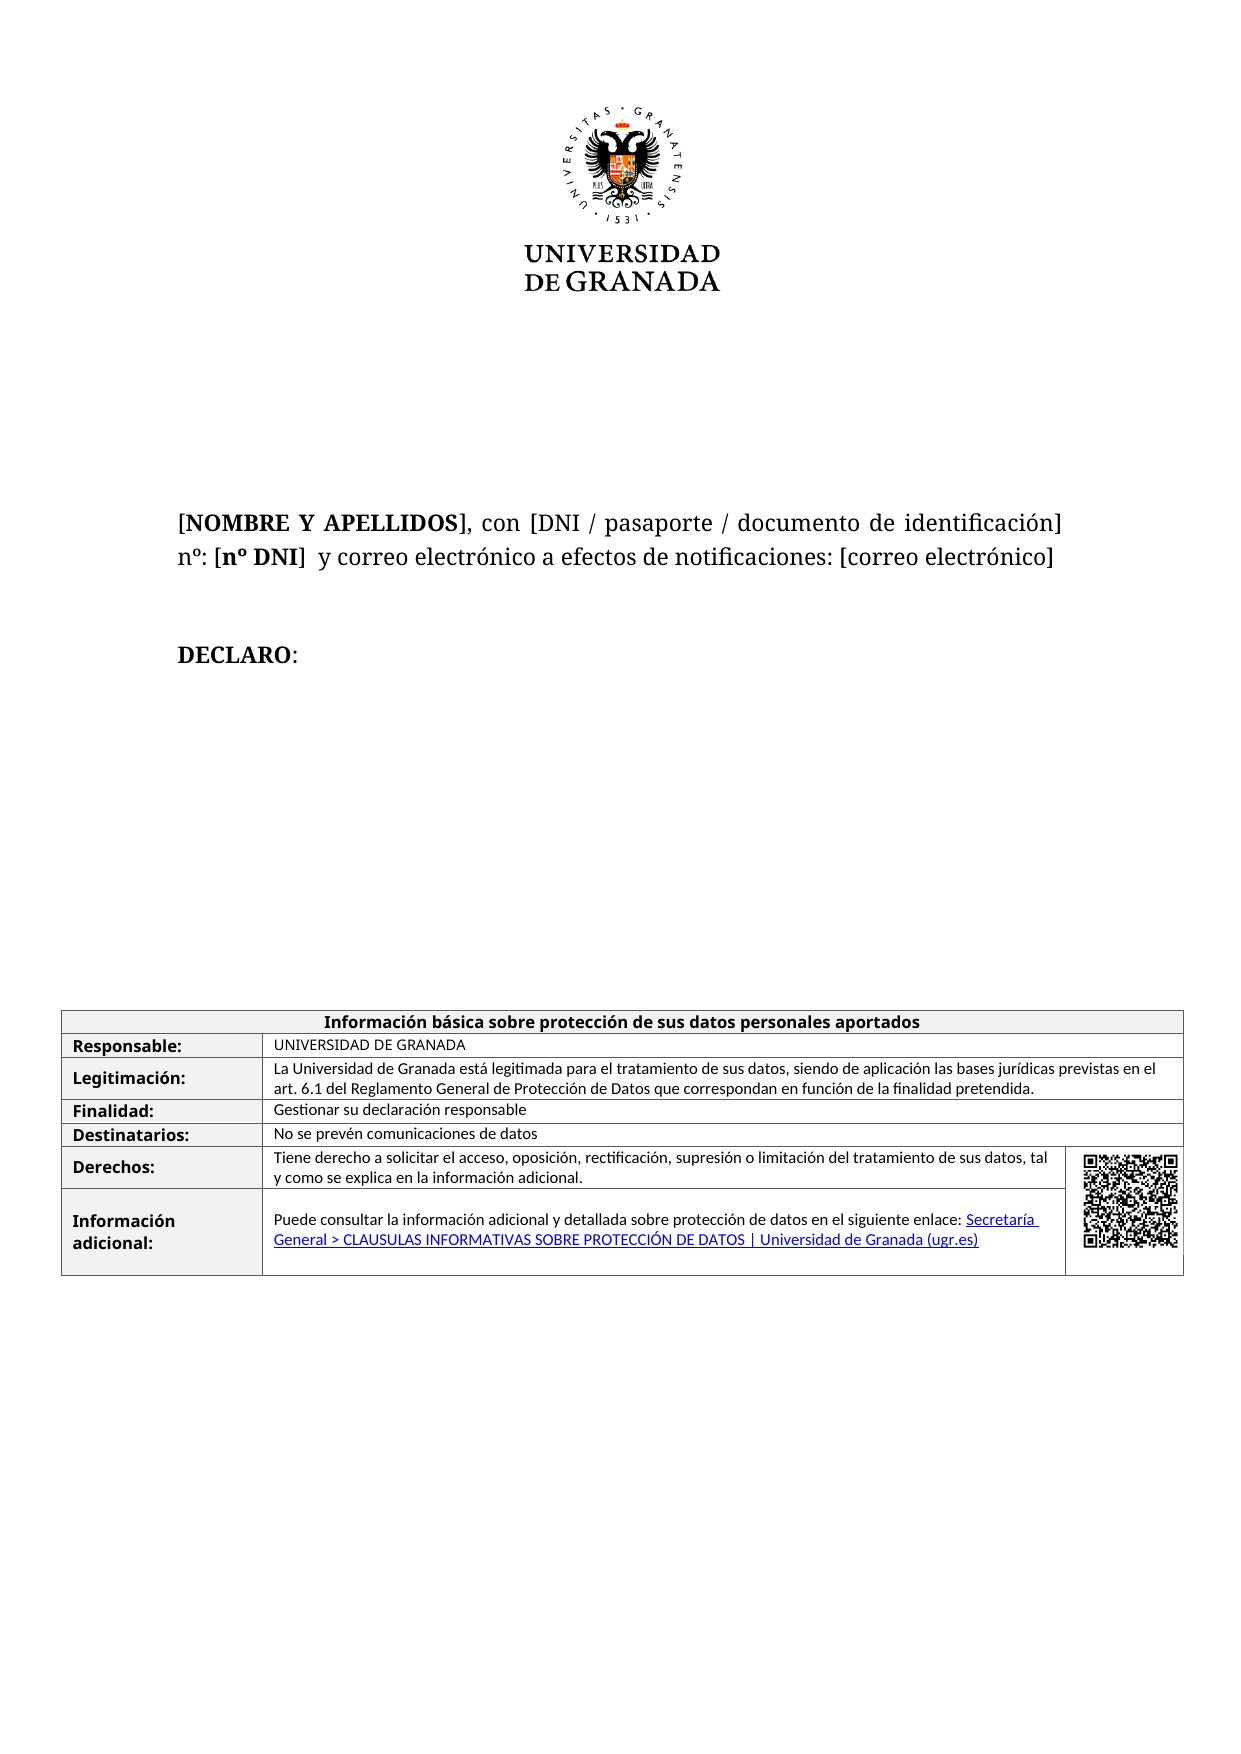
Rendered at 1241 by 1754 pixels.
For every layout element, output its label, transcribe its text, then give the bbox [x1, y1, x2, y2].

table_cell La Universidad de Granada está legitimada para el tratamiento de sus datos, siendo de aplicación las bases jurídicas previstas en el art. 6.1 del Reglamento General de Protección de Datos que correspondan en función de la finalidad pretendida. [263, 1058, 1183, 1099]
table_cell Legitimación: [62, 1058, 262, 1099]
table_cell No se prevén comunicaciones de datos [263, 1124, 1183, 1146]
table_cell [1066, 1147, 1183, 1275]
table_cell Destinatarios: [62, 1124, 262, 1146]
table_header Información básica sobre protección de sus datos personales aportados [62, 1011, 1183, 1033]
table_cell Gestionar su declaración responsable [263, 1100, 1183, 1122]
table_cell Derechos: [62, 1147, 262, 1188]
text DECLARO: [118, 639, 1122, 670]
table_cell Información adicional: [62, 1189, 262, 1275]
table_cell Tiene derecho a solicitar el acceso, oposición, rectificación, supresión o limitación del tratamiento de sus datos, tal y como se explica en la información adicional. [263, 1147, 1065, 1188]
table_cell Puede consultar la información adicional y detallada sobre protección de datos en el siguiente enlace: Secretaría General > CLAUSULAS INFORMATIVAS SOBRE PROTECCIÓN DE DATOS | Universidad de Granada (ugr.es) [263, 1189, 1065, 1275]
table_cell Responsable: [62, 1034, 262, 1057]
table_cell UNIVERSIDAD DE GRANADA [263, 1034, 1183, 1057]
table_cell Finalidad: [62, 1100, 262, 1122]
text [NOMBRE Y APELLIDOS], con [DNI / pasaporte / documento de identificación] nº: [nº DNI] y correo electrónico a efectos de notificaciones: [correo electrónico] [177, 505, 1063, 572]
